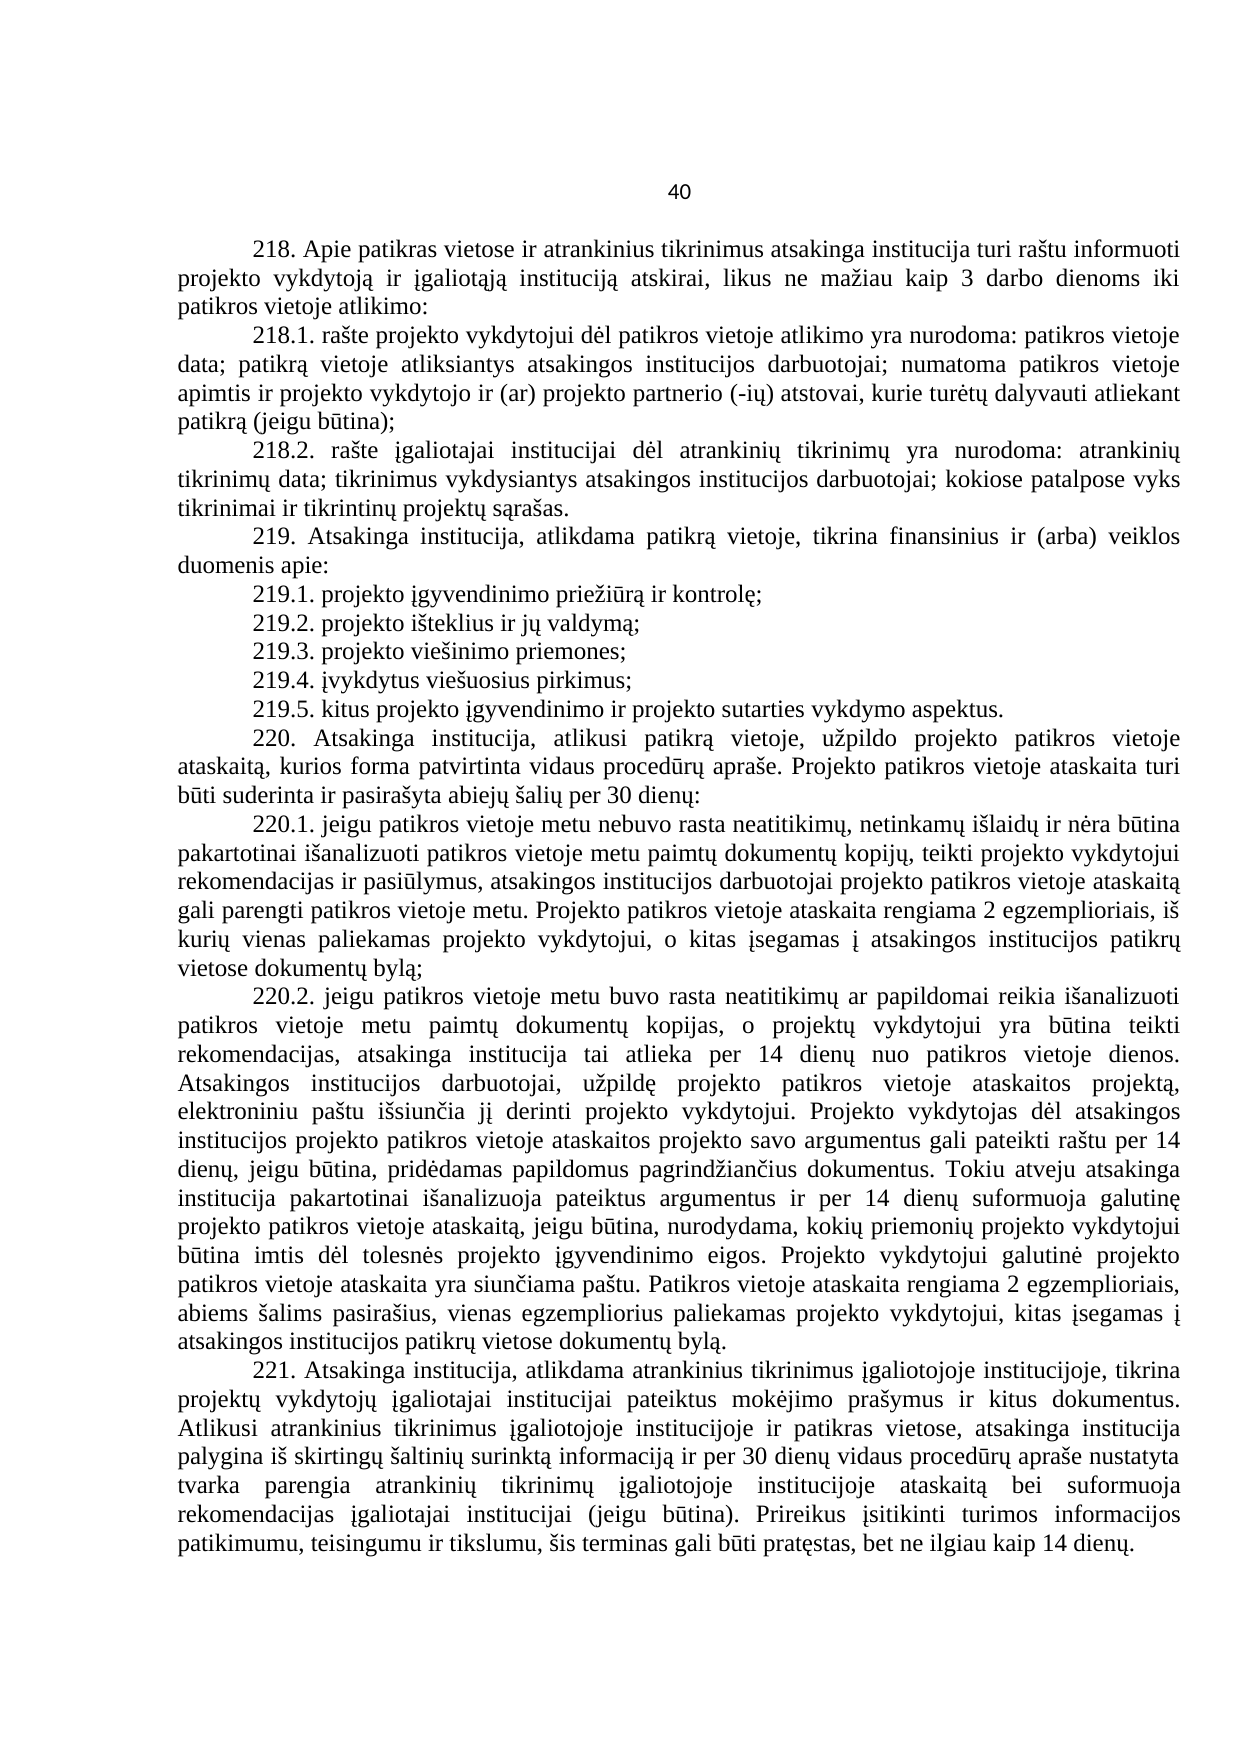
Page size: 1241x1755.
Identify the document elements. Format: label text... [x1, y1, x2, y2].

text 219.5. kitus projekto įgyvendinimo ir projekto sutarties vykdymo aspektus. [177, 694, 1181, 723]
text 219. Atsakinga institucija, atlikdama patikrą vietoje, tikrina finansinius ir (arba) veiklos duomenis apie: [177, 521, 1181, 579]
text 220.1. jeigu patikros vietoje metu nebuvo rasta neatitikimų, netinkamų išlaidų ir nėra būtina pakartotinai išanalizuoti patikros vietoje metu paimtų dokumentų kopijų, teikti projekto vykdytojui rekomendacijas ir pasiūlymus, atsakingos institucijos darbuotojai projekto patikros vietoje ataskaitą gali parengti patikros vietoje metu. Projekto patikros vietoje ataskaita rengiama 2 egzemplioriais, iš kurių vienas paliekamas projekto vykdytojui, o kitas įsegamas į atsakingos institucijos patikrų vietose dokumentų bylą; [177, 809, 1181, 981]
text 218.2. rašte įgaliotajai institucijai dėl atrankinių tikrinimų yra nurodoma: atrankinių tikrinimų data; tikrinimus vykdysiantys atsakingos institucijos darbuotojai; kokiose patalpose vyks tikrinimai ir tikrintinų projektų sąrašas. [177, 435, 1181, 521]
text 219.3. projekto viešinimo priemones; [177, 636, 1181, 665]
text 220. Atsakinga institucija, atlikusi patikrą vietoje, užpildo projekto patikros vietoje ataskaitą, kurios forma patvirtinta vidaus procedūrų apraše. Projekto patikros vietoje ataskaita turi būti suderinta ir pasirašyta abiejų šalių per 30 dienų: [177, 723, 1181, 809]
text 221. Atsakinga institucija, atlikdama atrankinius tikrinimus įgaliotojoje institucijoje, tikrina projektų vykdytojų įgaliotajai institucijai pateiktus mokėjimo prašymus ir kitus dokumentus. Atlikusi atrankinius tikrinimus įgaliotojoje institucijoje ir patikras vietose, atsakinga institucija palygina iš skirtingų šaltinių surinktą informaciją ir per 30 dienų vidaus procedūrų apraše nustatyta tvarka parengia atrankinių tikrinimų įgaliotojoje institucijoje ataskaitą bei suformuoja rekomendacijas įgaliotajai institucijai (jeigu būtina). Prireikus įsitikinti turimos informacijos patikimumu, teisingumu ir tikslumu, šis terminas gali būti pratęstas, bet ne ilgiau kaip 14 dienų. [177, 1355, 1181, 1556]
text 219.1. projekto įgyvendinimo priežiūrą ir kontrolę; [177, 579, 1181, 608]
text 218. Apie patikras vietose ir atrankinius tikrinimus atsakinga institucija turi raštu informuoti projekto vykdytoją ir įgaliotąją instituciją atskirai, likus ne mažiau kaip 3 darbo dienoms iki patikros vietoje atlikimo: [177, 234, 1181, 320]
text 219.4. įvykdytus viešuosius pirkimus; [177, 665, 1181, 694]
text 218.1. rašte projekto vykdytojui dėl patikros vietoje atlikimo yra nurodoma: patikros vietoje data; patikrą vietoje atliksiantys atsakingos institucijos darbuotojai; numatoma patikros vietoje apimtis ir projekto vykdytojo ir (ar) projekto partnerio (-ių) atstovai, kurie turėtų dalyvauti atliekant patikrą (jeigu būtina); [177, 320, 1181, 435]
text 220.2. jeigu patikros vietoje metu buvo rasta neatitikimų ar papildomai reikia išanalizuoti patikros vietoje metu paimtų dokumentų kopijas, o projektų vykdytojui yra būtina teikti rekomendacijas, atsakinga institucija tai atlieka per 14 dienų nuo patikros vietoje dienos. Atsakingos institucijos darbuotojai, užpildę projekto patikros vietoje ataskaitos projektą, elektroniniu paštu išsiunčia jį derinti projekto vykdytojui. Projekto vykdytojas dėl atsakingos institucijos projekto patikros vietoje ataskaitos projekto savo argumentus gali pateikti raštu per 14 dienų, jeigu būtina, pridėdamas papildomus pagrindžiančius dokumentus. Tokiu atveju atsakinga institucija pakartotinai išanalizuoja pateiktus argumentus ir per 14 dienų suformuoja galutinę projekto patikros vietoje ataskaitą, jeigu būtina, nurodydama, kokių priemonių projekto vykdytojui būtina imtis dėl tolesnės projekto įgyvendinimo eigos. Projekto vykdytojui galutinė projekto patikros vietoje ataskaita yra siunčiama paštu. Patikros vietoje ataskaita rengiama 2 egzemplioriais, abiems šalims pasirašius, vienas egzempliorius paliekamas projekto vykdytojui, kitas įsegamas į atsakingos institucijos patikrų vietose dokumentų bylą. [177, 981, 1181, 1355]
text 219.2. projekto išteklius ir jų valdymą; [177, 608, 1181, 636]
